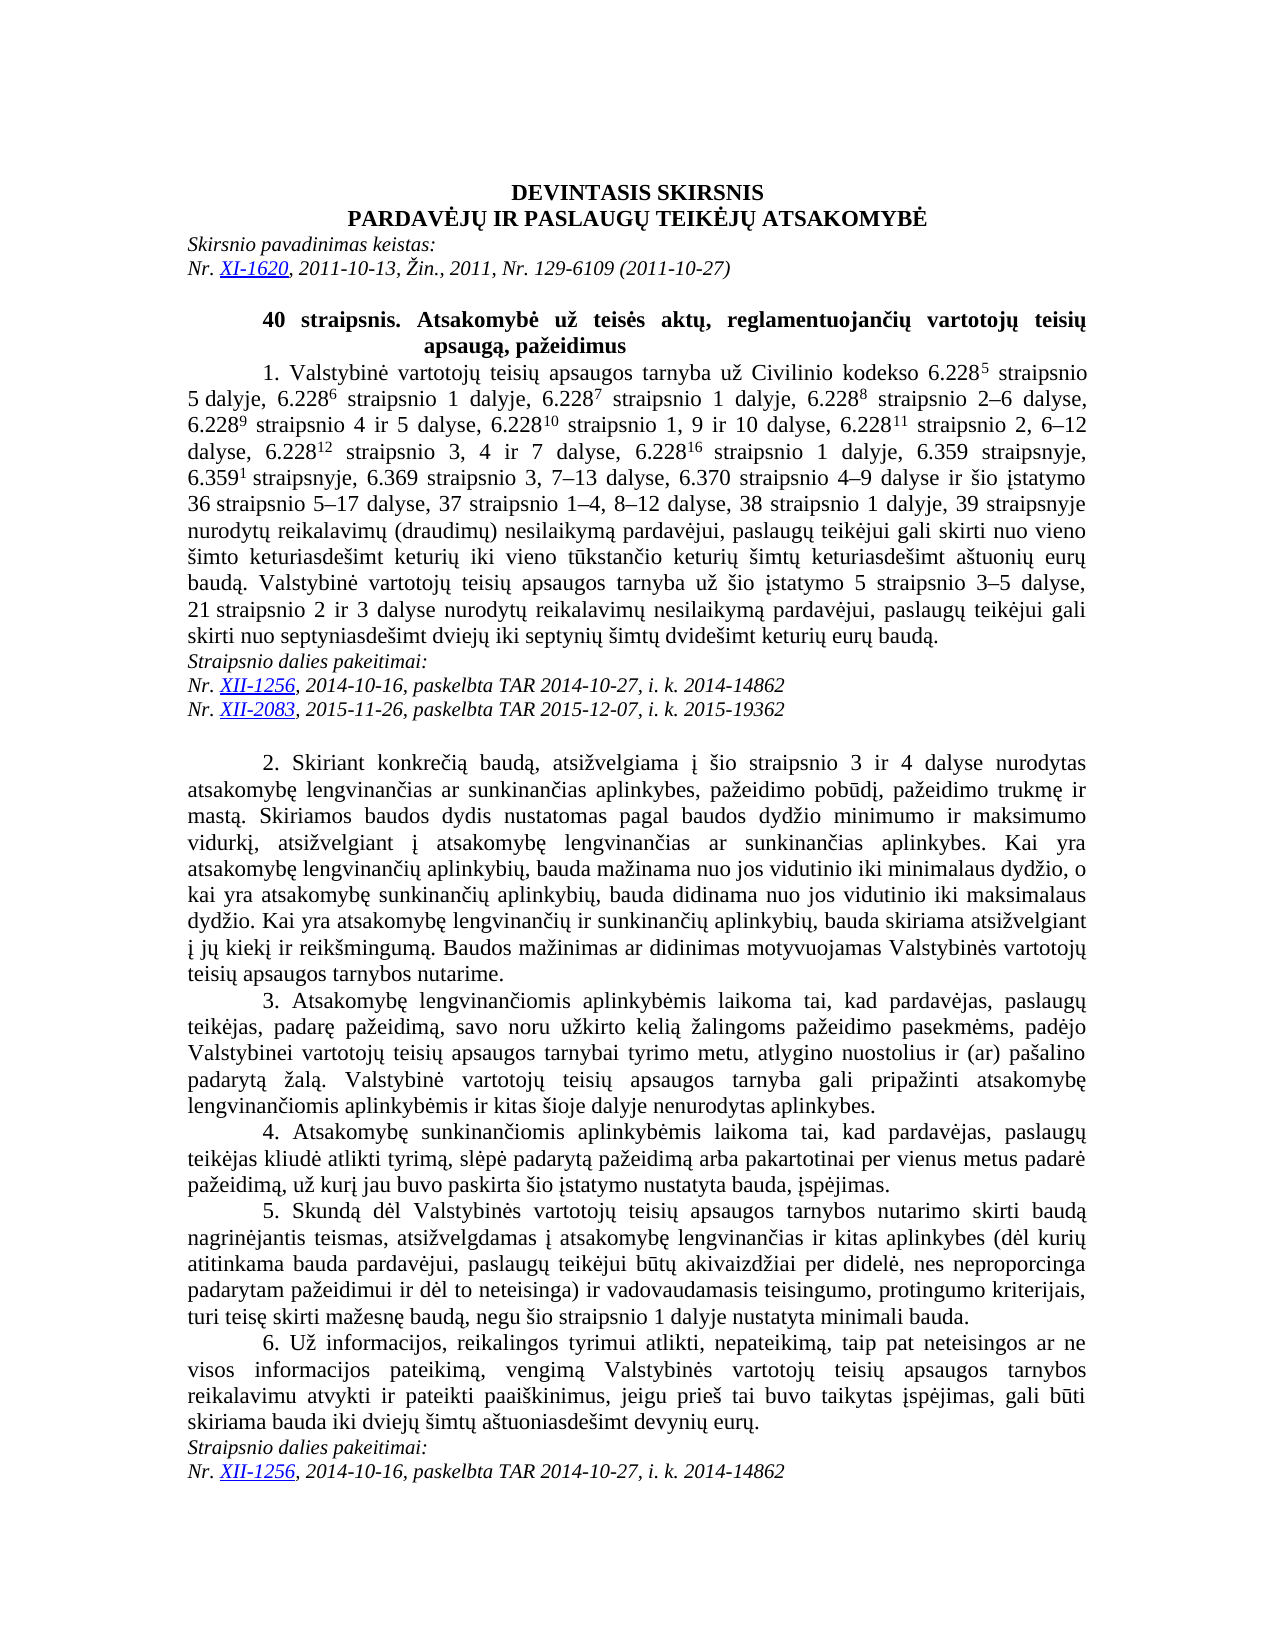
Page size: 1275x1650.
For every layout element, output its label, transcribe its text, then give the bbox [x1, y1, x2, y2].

text Straipsnio dalies pakeitimai: [187, 1435, 1087, 1459]
text Nr. XII-1256, 2014-10-16, paskelbta TAR 2014-10-27, i. k. 2014-14862 [187, 1459, 1087, 1483]
text 40 straipsnis. Atsakomybė už teisės aktų, reglamentuojančių vartotojų teisių apsaugą, pažeidimus [262, 306, 1087, 359]
text Skirsnio pavadinimas keistas: [187, 231, 1087, 256]
text 2. Skiriant konkrečią baudą, atsižvelgiama į šio straipsnio 3 ir 4 dalyse nurodytas atsakomybę lengvinančias ar sunkinančias aplinkybes, pažeidimo pobūdį, pažeidimo trukmę ir mastą. Skiriamos baudos dydis nustatomas pagal baudos dydžio minimumo ir maksimumo vidurkį, atsižvelgiant į atsakomybę lengvinančias ar sunkinančias aplinkybes. Kai yra atsakomybę lengvinančių aplinkybių, bauda mažinama nuo jos vidutinio iki minimalaus dydžio, o kai yra atsakomybę sunkinančių aplinkybių, bauda didinama nuo jos vidutinio iki maksimalaus dydžio. Kai yra atsakomybę lengvinančių ir sunkinančių aplinkybių, bauda skiriama atsižvelgiant į jų kiekį ir reikšmingumą. Baudos mažinimas ar didinimas motyvuojamas Valstybinės vartotojų teisių apsaugos tarnybos nutarime. [187, 749, 1087, 987]
text Straipsnio dalies pakeitimai: [187, 648, 1087, 673]
text DEVINTASIS SKIRSNIS [187, 179, 1087, 205]
text PARDAVĖJŲ IR PASLAUGŲ TEIKĖJŲ ATSAKOMYBĖ [187, 205, 1087, 231]
text 5. Skundą dėl Valstybinės vartotojų teisių apsaugos tarnybos nutarimo skirti baudą nagrinėjantis teismas, atsižvelgdamas į atsakomybę lengvinančias ir kitas aplinkybes (dėl kurių atitinkama bauda pardavėjui, paslaugų teikėjui būtų akivaizdžiai per didelė, nes neproporcinga padarytam pažeidimui ir dėl to neteisinga) ir vadovaudamasis teisingumo, protingumo kriterijais, turi teisę skirti mažesnę baudą, negu šio straipsnio 1 dalyje nustatyta minimali bauda. [187, 1197, 1087, 1329]
text 3. Atsakomybę lengvinančiomis aplinkybėmis laikoma tai, kad pardavėjas, paslaugų teikėjas, padarę pažeidimą, savo noru užkirto kelią žalingoms pažeidimo pasekmėms, padėjo Valstybinei vartotojų teisių apsaugos tarnybai tyrimo metu, atlygino nuostolius ir (ar) pašalino padarytą žalą. Valstybinė vartotojų teisių apsaugos tarnyba gali pripažinti atsakomybę lengvinančiomis aplinkybėmis ir kitas šioje dalyje nenurodytas aplinkybes. [187, 987, 1087, 1118]
text 6. Už informacijos, reikalingos tyrimui atlikti, nepateikimą, taip pat neteisingos ar ne visos informacijos pateikimą, vengimą Valstybinės vartotojų teisių apsaugos tarnybos reikalavimu atvykti ir pateikti paaiškinimus, jeigu prieš tai buvo taikytas įspėjimas, gali būti skiriama bauda iki dviejų šimtų aštuoniasdešimt devynių eurų. [187, 1329, 1087, 1435]
text 4. Atsakomybę sunkinančiomis aplinkybėmis laikoma tai, kad pardavėjas, paslaugų teikėjas kliudė atlikti tyrimą, slėpė padarytą pažeidimą arba pakartotinai per vienus metus padarė pažeidimą, už kurį jau buvo paskirta šio įstatymo nustatyta bauda, įspėjimas. [187, 1118, 1087, 1197]
text Nr. XI-1620, 2011-10-13, Žin., 2011, Nr. 129-6109 (2011-10-27) [187, 256, 1087, 279]
text Nr. XII-2083, 2015-11-26, paskelbta TAR 2015-12-07, i. k. 2015-19362 [187, 697, 1087, 721]
text Nr. XII-1256, 2014-10-16, paskelbta TAR 2014-10-27, i. k. 2014-14862 [187, 673, 1087, 697]
text 1. Valstybinė vartotojų teisių apsaugos tarnyba už Civilinio kodekso 6.2285 straipsnio 5 dalyje, 6.2286 straipsnio 1 dalyje, 6.2287 straipsnio 1 dalyje, 6.2288 straipsnio 2–6 dalyse, 6.2289 straipsnio 4 ir 5 dalyse, 6.22810 straipsnio 1, 9 ir 10 dalyse, 6.22811 straipsnio 2, 6–12 dalyse, 6.22812 straipsnio 3, 4 ir 7 dalyse, 6.22816 straipsnio 1 dalyje, 6.359 straipsnyje, 6.3591 straipsnyje, 6.369 straipsnio 3, 7–13 dalyse, 6.370 straipsnio 4–9 dalyse ir šio įstatymo 36 straipsnio 5–17 dalyse, 37 straipsnio 1–4, 8–12 dalyse, 38 straipsnio 1 dalyje, 39 straipsnyje nurodytų reikalavimų (draudimų) nesilaikymą pardavėjui, paslaugų teikėjui gali skirti nuo vieno šimto keturiasdešimt keturių iki vieno tūkstančio keturių šimtų keturiasdešimt aštuonių eurų baudą. Valstybinė vartotojų teisių apsaugos tarnyba už šio įstatymo 5 straipsnio 3–5 dalyse, 21 straipsnio 2 ir 3 dalyse nurodytų reikalavimų nesilaikymą pardavėjui, paslaugų teikėjui gali skirti nuo septyniasdešimt dviejų iki septynių šimtų dvidešimt keturių eurų baudą. [187, 359, 1087, 648]
